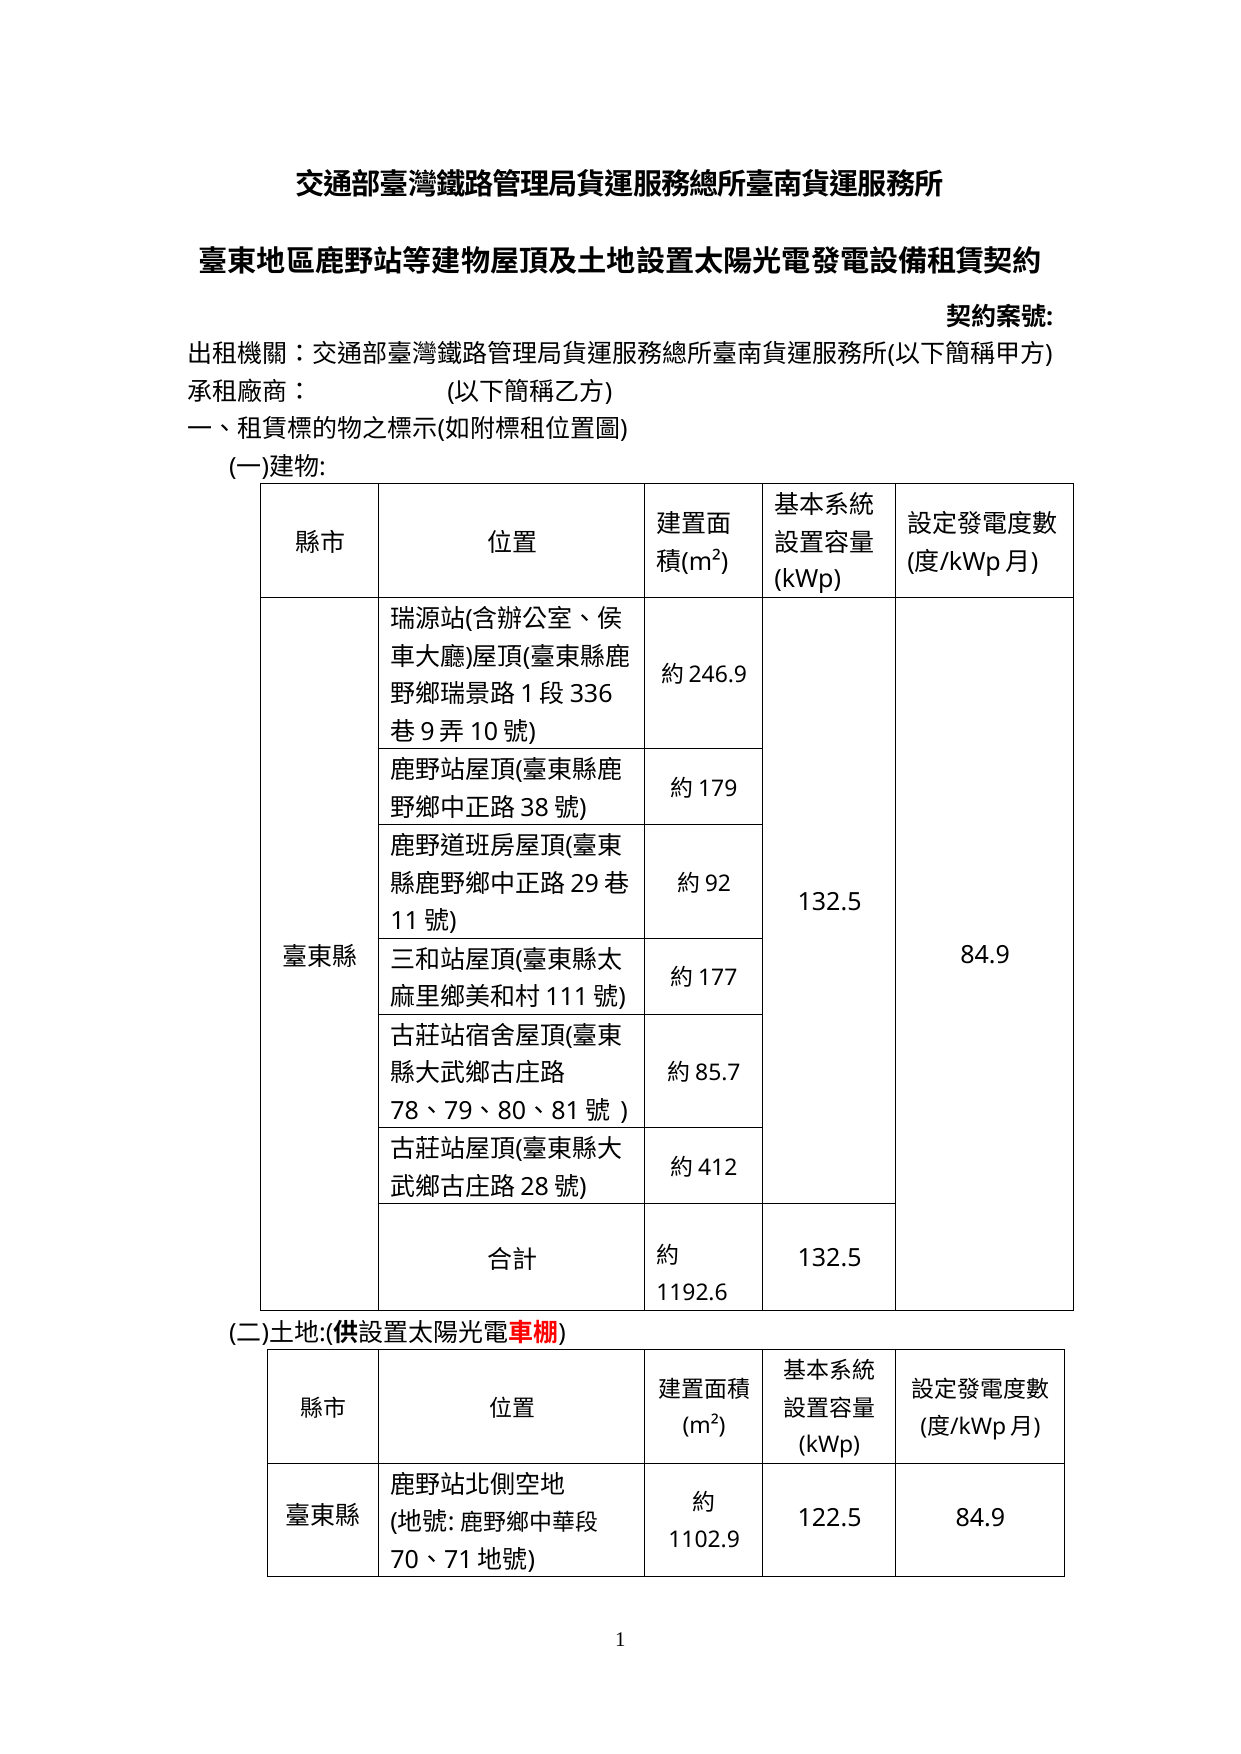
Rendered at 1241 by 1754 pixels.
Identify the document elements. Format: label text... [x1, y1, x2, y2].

list 租賃標的物之標示(如附標租位置圖) [187, 408, 1053, 446]
table_cell 古莊站屋頂(臺東縣大武鄉古庄路28號) [379, 1128, 644, 1203]
table_cell 合計 [379, 1204, 644, 1310]
table_cell 132.5 [763, 598, 895, 1203]
table_cell 鹿野站北側空地 (地號: 鹿野鄉中華段70、71地號) [379, 1464, 644, 1576]
text 承租廠商： (以下簡稱乙方) [187, 371, 1053, 408]
table_cell 瑞源站(含辦公室、侯車大廳)屋頂(臺東縣鹿野鄉瑞景路1段336巷9弄10號) [379, 598, 644, 748]
table_cell 84.9 [896, 1464, 1064, 1576]
table_cell 臺東縣 [268, 1464, 378, 1576]
table_cell 約179 [645, 749, 762, 824]
list 建物: [229, 446, 1053, 483]
table_header 位置 [379, 484, 644, 597]
table_cell 84.9 [896, 598, 1073, 1310]
table_cell 約412 [645, 1128, 762, 1203]
text 契約案號: [187, 296, 1053, 333]
table_cell 約92 [645, 825, 762, 937]
table_cell 約177 [645, 939, 762, 1013]
table_cell 臺東縣 [261, 598, 378, 1310]
table_cell 約85.7 [645, 1015, 762, 1127]
table_header 建置面積(m²) [645, 484, 762, 597]
text 臺東地區鹿野站等建物屋頂及土地設置太陽光電發電設備租賃契約 [187, 221, 1053, 296]
table_cell 122.5 [763, 1464, 895, 1576]
table_cell 約246.9 [645, 598, 762, 748]
table_header 位置 [379, 1350, 644, 1462]
text 出租機關：交通部臺灣鐵路管理局貨運服務總所臺南貨運服務所(以下簡稱甲方) [187, 333, 1053, 371]
table_cell 鹿野道班房屋頂(臺東縣鹿野鄉中正路29巷11號) [379, 825, 644, 937]
table_cell 鹿野站屋頂(臺東縣鹿野鄉中正路38號) [379, 749, 644, 824]
table_header 基本系統設置容量(kWp) [763, 1350, 895, 1462]
table_header 縣市 [261, 484, 378, 597]
table_header 設定發電度數 (度/kWp月) [896, 484, 1073, 597]
table_header 基本系統設置容量(kWp) [763, 484, 895, 597]
list 土地:(供設置太陽光電車棚) [229, 1311, 1053, 1349]
table_cell 約1192.6 [645, 1204, 762, 1310]
table_cell 三和站屋頂(臺東縣太麻里鄉美和村111號) [379, 939, 644, 1013]
table_cell 古莊站宿舍屋頂(臺東縣大武鄉古庄路78、79、80、81號) [379, 1015, 644, 1127]
table_header 建置面積(m²) [645, 1350, 762, 1462]
table_cell 132.5 [763, 1204, 895, 1310]
table_header 設定發電度數 (度/kWp月) [896, 1350, 1064, 1462]
text 交通部臺灣鐵路管理局貨運服務總所臺南貨運服務所 [187, 164, 1053, 202]
table_cell 約1102.9 [645, 1464, 762, 1576]
table_header 縣市 [268, 1350, 378, 1462]
